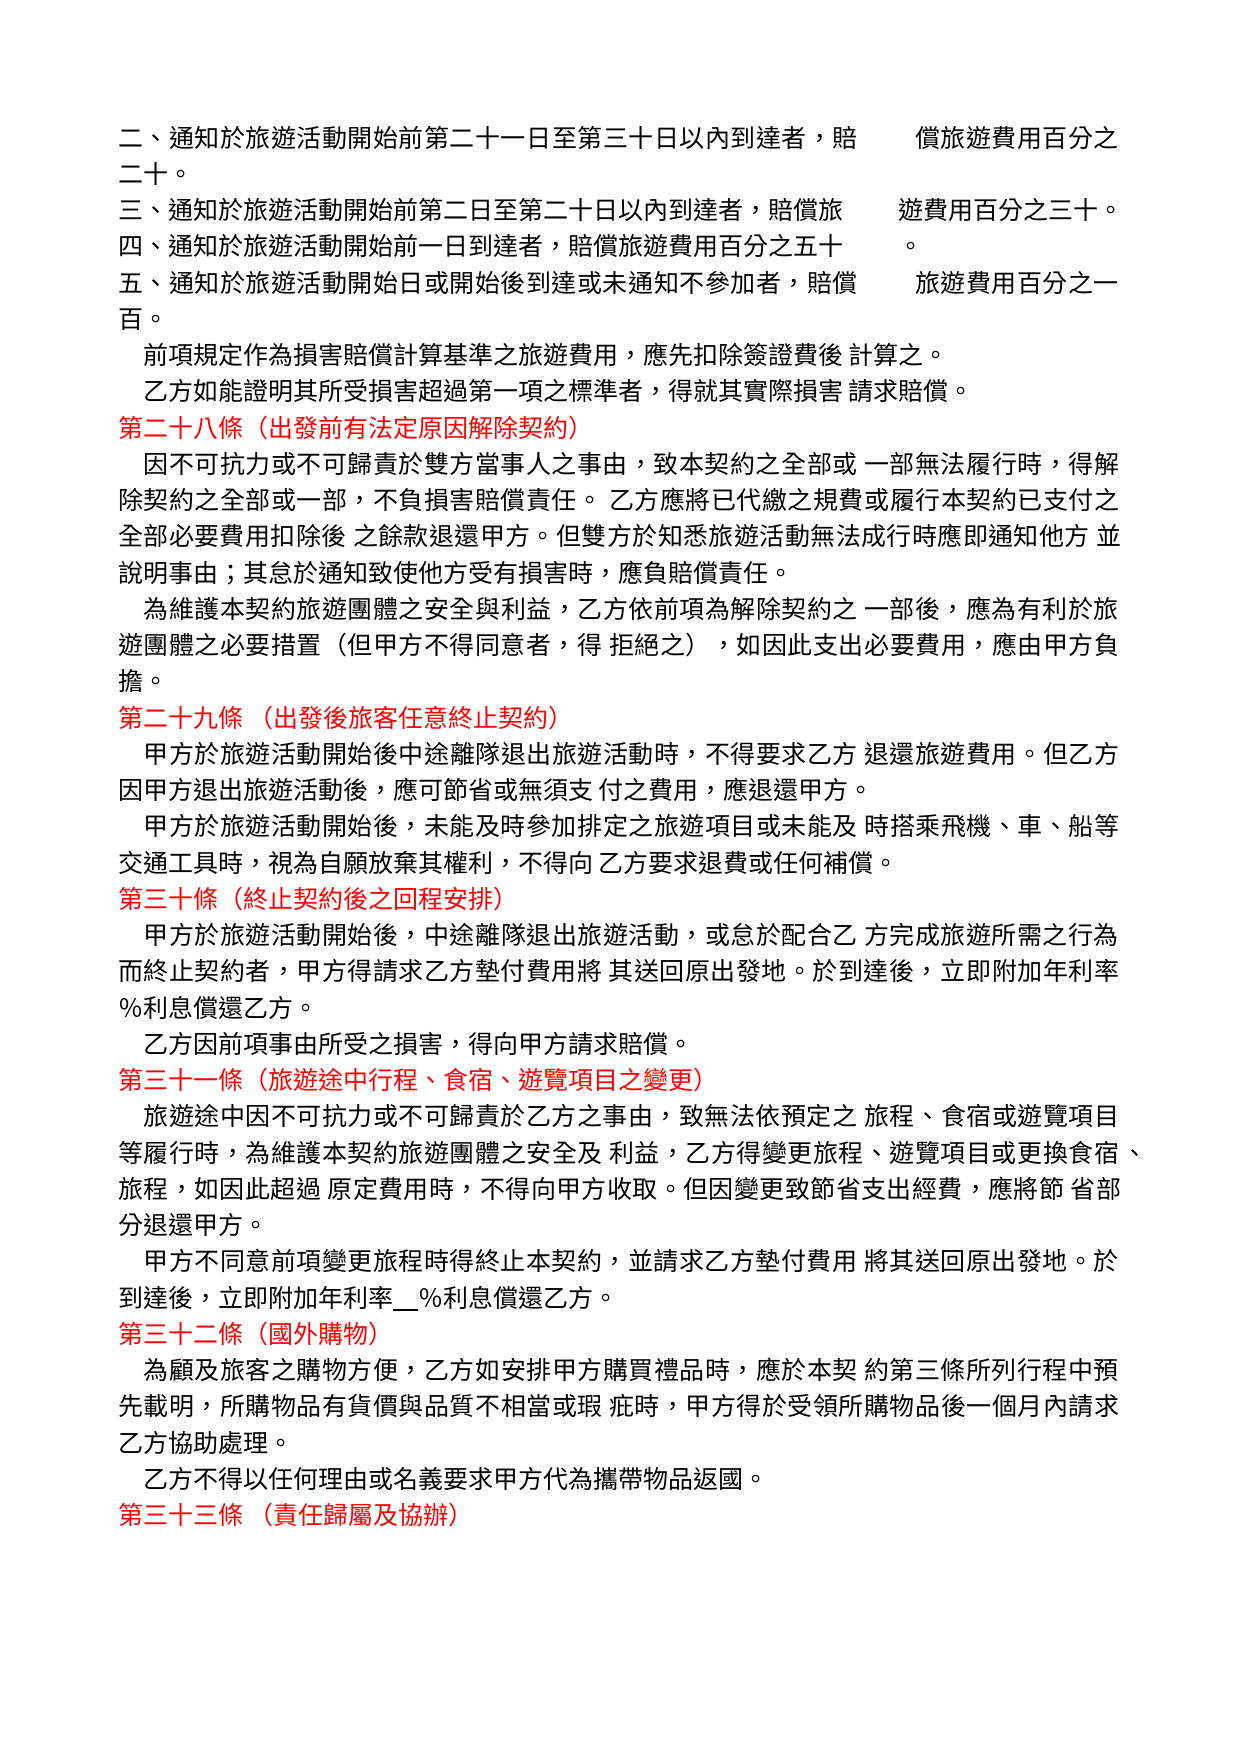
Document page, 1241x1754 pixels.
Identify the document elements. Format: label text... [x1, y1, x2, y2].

text 因不可抗力或不可歸責於雙方當事人之事由，致本契約之全部或 一部無法履行時，得解除契約之全部或一部，不負損害賠償責任。 乙方應將已代繳之規費或履行本契約已支付之全部必要費用扣除後 之餘款退還甲方。但雙方於知悉旅遊活動無法成行時應即通知他方 並說明事由；其怠於通知致使他方受有損害時，應負賠償責任。 [118, 444, 1122, 589]
text 甲方不同意前項變更旅程時得終止本契約，並請求乙方墊付費用 將其送回原出發地。於到達後，立即附加年利率 ％利息償還乙方。 [118, 1242, 1122, 1314]
text 第三十二條（國外購物） [118, 1314, 1122, 1351]
text 甲方於旅遊活動開始後，未能及時參加排定之旅遊項目或未能及 時搭乘飛機、車、船等交通工具時，視為自願放棄其權利，不得向 乙方要求退費或任何補償。 [118, 807, 1122, 879]
text 四、通知於旅遊活動開始前一日到達者，賠償旅遊費用百分之五十 。 [118, 227, 1122, 263]
text 甲方於旅遊活動開始後中途離隊退出旅遊活動時，不得要求乙方 退還旅遊費用。但乙方因甲方退出旅遊活動後，應可節省或無須支 付之費用，應退還甲方。 [118, 734, 1122, 807]
text 第二十八條（出發前有法定原因解除契約） [118, 408, 1122, 444]
text 前項規定作為損害賠償計算基準之旅遊費用，應先扣除簽證費後 計算之。 [118, 336, 1122, 372]
text 旅遊途中因不可抗力或不可歸責於乙方之事由，致無法依預定之 旅程、食宿或遊覽項目等履行時，為維護本契約旅遊團體之安全及 利益，乙方得變更旅程、遊覽項目或更換食宿、旅程，如因此超過 原定費用時，不得向甲方收取。但因變更致節省支出經費，應將節 省部分退還甲方。 [118, 1097, 1122, 1242]
text 五、通知於旅遊活動開始日或開始後到達或未通知不參加者，賠償 旅遊費用百分之一百。 [118, 263, 1122, 336]
text 乙方不得以任何理由或名義要求甲方代為攜帶物品返國。 [118, 1459, 1122, 1496]
text 甲方於旅遊活動開始後，中途離隊退出旅遊活動，或怠於配合乙 方完成旅遊所需之行為而終止契約者，甲方得請求乙方墊付費用將 其送回原出發地。於到達後，立即附加年利率 ％利息償還乙方。 [118, 916, 1122, 1024]
text 乙方如能證明其所受損害超過第一項之標準者，得就其實際損害 請求賠償。 [118, 372, 1122, 408]
text 第二十九條 （出發後旅客任意終止契約） [118, 698, 1122, 734]
text 三、通知於旅遊活動開始前第二日至第二十日以內到達者，賠償旅 遊費用百分之三十。 [118, 191, 1122, 227]
text 為顧及旅客之購物方便，乙方如安排甲方購買禮品時，應於本契 約第三條所列行程中預先載明，所購物品有貨價與品質不相當或瑕 疪時，甲方得於受領所購物品後一個月內請求乙方協助處理。 [118, 1351, 1122, 1459]
text 二、通知於旅遊活動開始前第二十一日至第三十日以內到達者，賠 償旅遊費用百分之二十。 [118, 118, 1122, 191]
text 第三十條（終止契約後之回程安排） [118, 879, 1122, 916]
text 乙方因前項事由所受之損害，得向甲方請求賠償。 [118, 1024, 1122, 1061]
text 第三十一條（旅遊途中行程、食宿、遊覽項目之變更） [118, 1061, 1122, 1097]
text 為維護本契約旅遊團體之安全與利益，乙方依前項為解除契約之 一部後，應為有利於旅遊團體之必要措置（但甲方不得同意者，得 拒絕之），如因此支出必要費用，應由甲方負擔。 [118, 589, 1122, 698]
text 第三十三條 （責任歸屬及協辦） [118, 1496, 1122, 1532]
